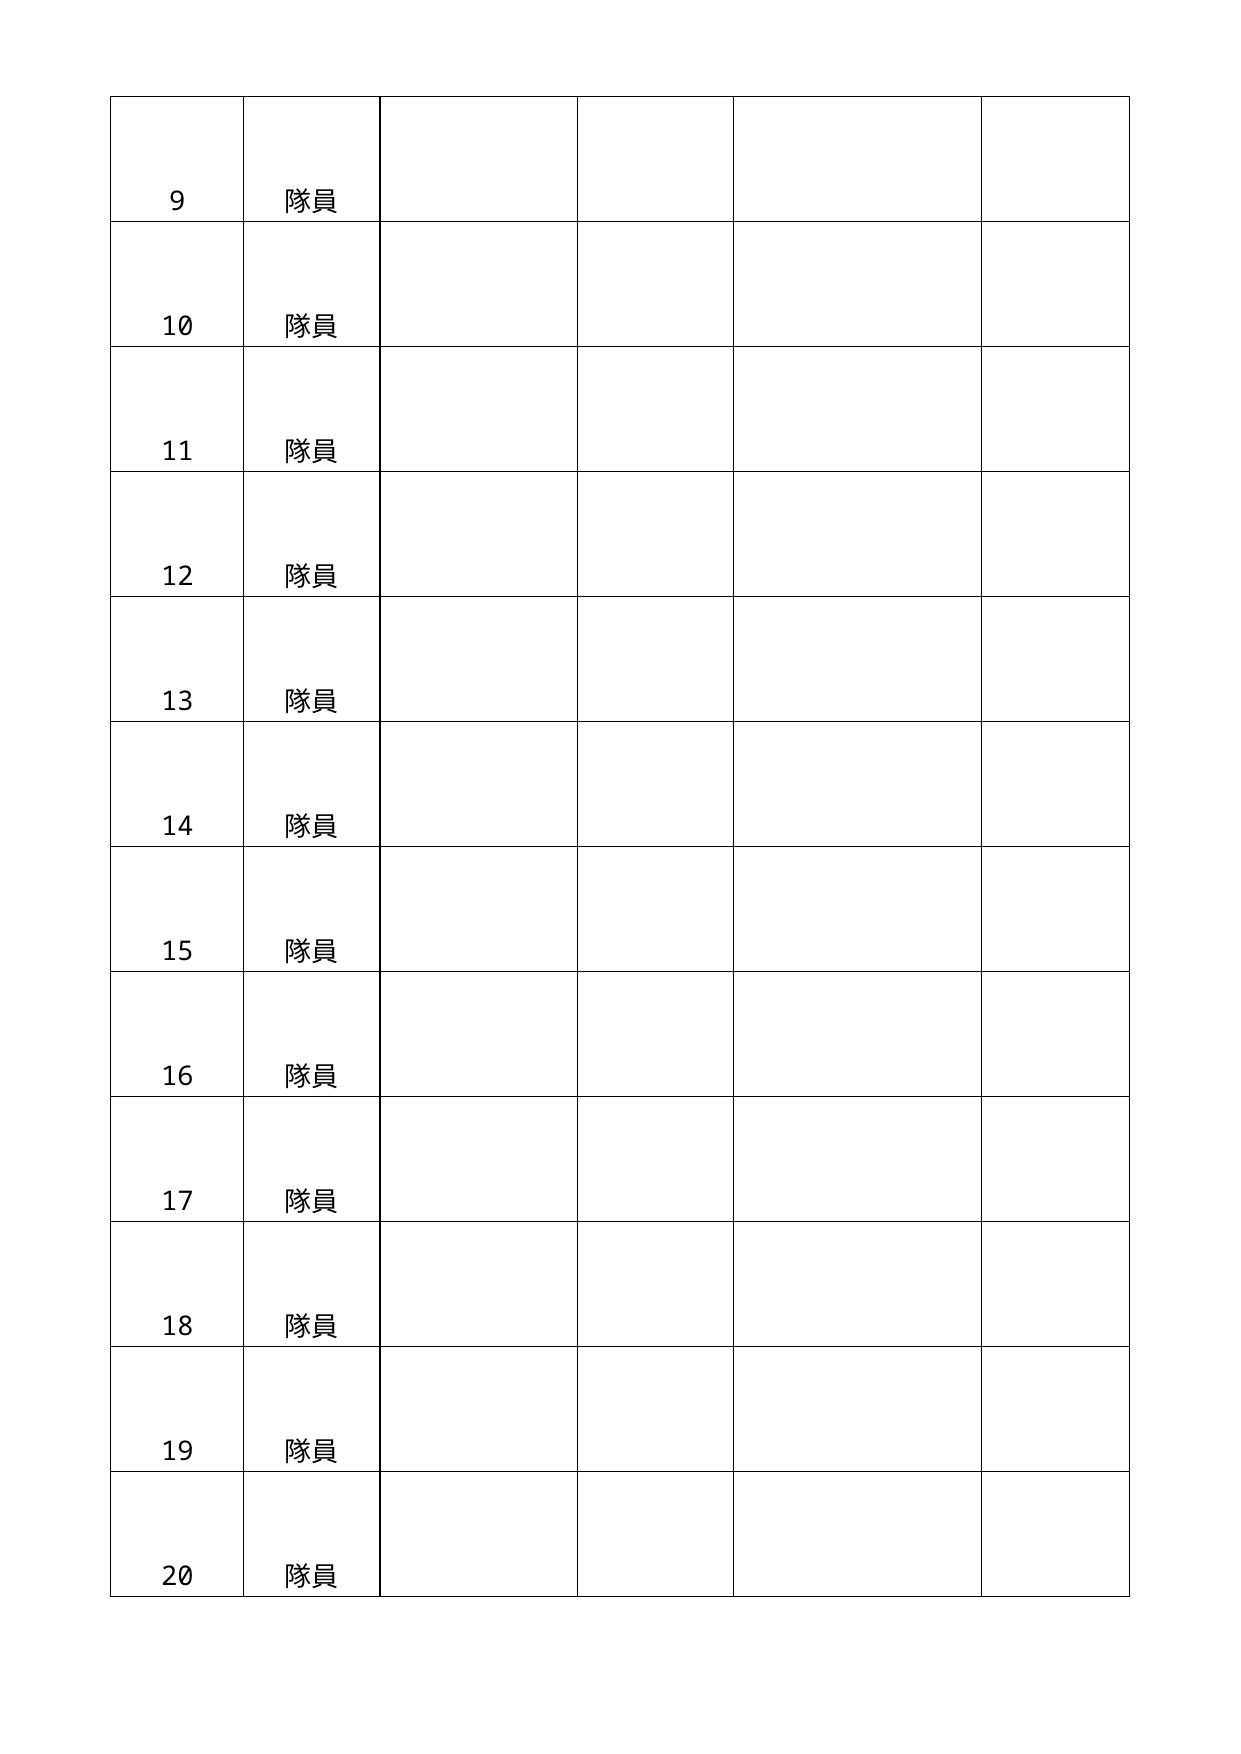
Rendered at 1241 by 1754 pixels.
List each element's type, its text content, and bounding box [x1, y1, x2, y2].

table_cell 隊員 [244, 222, 379, 346]
table_cell 20 [111, 1472, 243, 1596]
table_cell 15 [111, 847, 243, 971]
table_cell [734, 1097, 981, 1221]
table_cell [982, 1472, 1129, 1596]
table_cell [578, 347, 733, 471]
table_cell 10 [111, 222, 243, 346]
table_cell [982, 972, 1129, 1096]
table_cell 隊員 [244, 847, 379, 971]
table_cell 11 [111, 347, 243, 471]
table_cell [982, 472, 1129, 596]
table_cell [381, 472, 577, 596]
table_cell 19 [111, 1347, 243, 1471]
table_cell 隊員 [244, 472, 379, 596]
table_cell [578, 847, 733, 971]
table_cell [578, 1347, 733, 1471]
table_cell [734, 222, 981, 346]
table_cell [578, 597, 733, 721]
table_cell [734, 1472, 981, 1596]
table_cell 隊員 [244, 1472, 379, 1596]
table_cell [982, 722, 1129, 846]
table_cell 13 [111, 597, 243, 721]
table_cell [578, 472, 733, 596]
table_cell [734, 972, 981, 1096]
table_cell 18 [111, 1222, 243, 1346]
table_cell [381, 347, 577, 471]
table_cell 隊員 [244, 347, 379, 471]
table_cell [578, 1097, 733, 1221]
table_cell [578, 222, 733, 346]
table_cell [381, 847, 577, 971]
table_cell [982, 597, 1129, 721]
table_cell [734, 97, 981, 221]
table_cell [734, 347, 981, 471]
table_cell [381, 222, 577, 346]
table_cell [578, 1472, 733, 1596]
table_cell [578, 972, 733, 1096]
table_cell [381, 972, 577, 1096]
table_cell [982, 222, 1129, 346]
table_cell [982, 1222, 1129, 1346]
table_cell [381, 1222, 577, 1346]
table_cell 隊員 [244, 722, 379, 846]
table_cell [982, 97, 1129, 221]
table_cell [982, 1347, 1129, 1471]
table_cell 隊員 [244, 972, 379, 1096]
table_cell [381, 1347, 577, 1471]
table_cell 隊員 [244, 1097, 379, 1221]
table_cell [734, 847, 981, 971]
table_cell 17 [111, 1097, 243, 1221]
table_cell 14 [111, 722, 243, 846]
table_cell [734, 597, 981, 721]
table_cell 隊員 [244, 1222, 379, 1346]
table_cell [578, 97, 733, 221]
table_cell [734, 1347, 981, 1471]
table_cell 隊員 [244, 1347, 379, 1471]
table_cell [982, 847, 1129, 971]
table_cell [381, 1097, 577, 1221]
table_cell [381, 597, 577, 721]
table_cell [734, 472, 981, 596]
table_cell [381, 1472, 577, 1596]
table_cell 隊員 [244, 97, 379, 221]
table_cell 16 [111, 972, 243, 1096]
table_cell 12 [111, 472, 243, 596]
table_cell [734, 722, 981, 846]
table_cell 9 [111, 97, 243, 221]
table_cell [578, 1222, 733, 1346]
table_cell [734, 1222, 981, 1346]
table_cell 隊員 [244, 597, 379, 721]
table_cell [381, 97, 577, 221]
table_cell [982, 347, 1129, 471]
table_cell [982, 1097, 1129, 1221]
table_cell [381, 722, 577, 846]
table_cell [578, 722, 733, 846]
